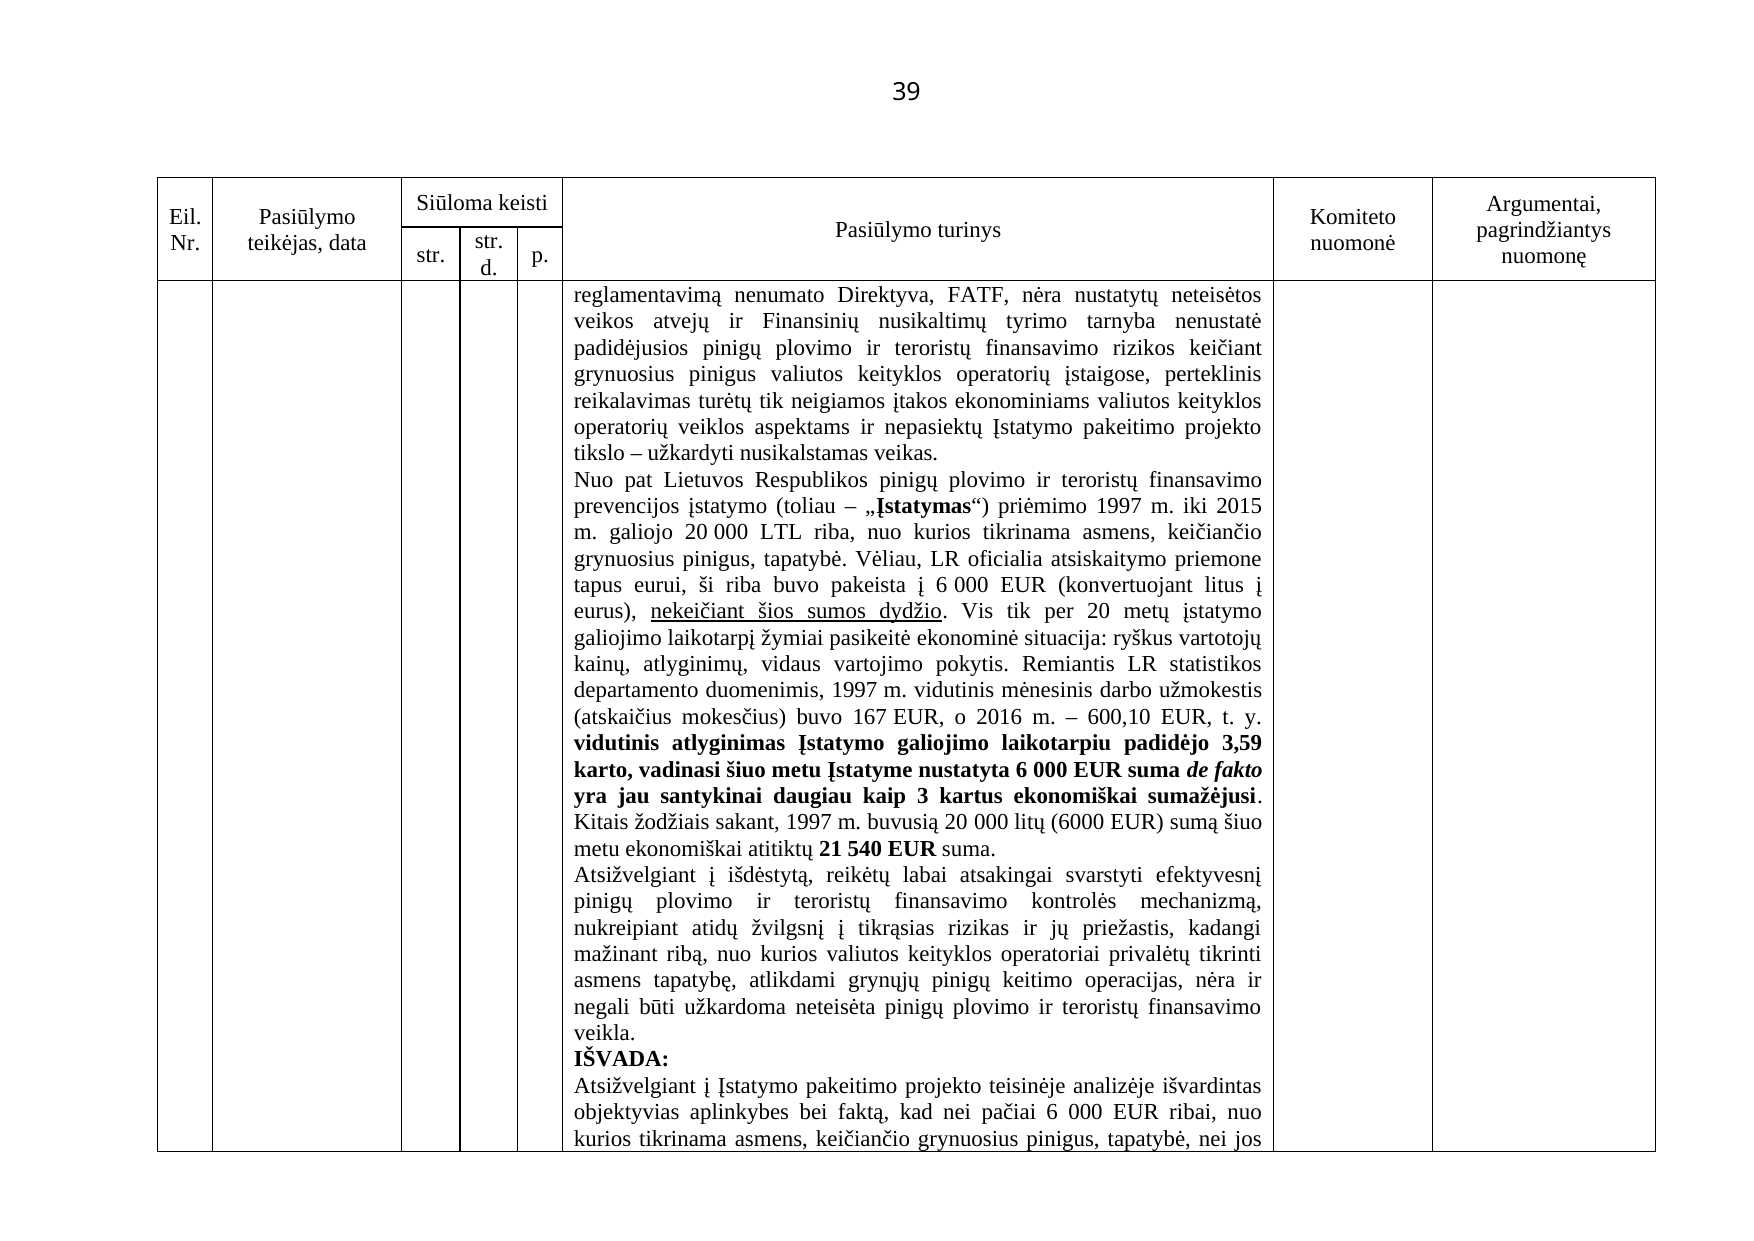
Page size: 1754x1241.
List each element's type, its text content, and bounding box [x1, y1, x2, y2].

table_cell [1274, 281, 1432, 1151]
table_cell Lietuvos Respublikos pinigų plovimo ir teroristų finansavimo prevencijos įstatymo Nr. VIII-275 pakeitimo įstatymo projekto teisinė analizė Gerbiamieji, Lietuvos valiutos keityklos operatorių asociacija (toliau – „Asociacija“) kreipėsi į mus, prašydama pateikti pastabas ir teisinę išvadą dėl Lietuvos Respublikos pinigų plovimo ir teroristų finansavimo prevencijos įstatymo Nr. VIII-275 pakeitimo įstatymo projekto (toliau – „Įstatymo pakeitimo projektas“) pateikimo. Atsakydami į paklausimą, teikiame žemiau nurodytus teisinius komentarus dėl Įstatymo pakeitimo projekto Asociacijai bei visoms su Įstatymo pakeitimo projekto priėmimu suinteresuotoms institucijoms. Aktualus numatomo reglamentavimo pakeitimas Įstatymo pakeitimo projektu yra siūloma keisti 9 straipsnyje „Kliento ir naudos gavėjo tapatybės nustatymas“ numatytą reglamentavimą nustatant, kad: „Finansų įstaigos ir kiti įpareigotieji subjektai, išskyrus asmenis, nurodytus šio straipsnio 3 ir 4 dalyse, privalo imtis priemonių ir nustatyti bei patikrinti ir kliento ir naudos gavėjo tapatybę: (1) prieš pradėdami dalykinius santykius; (2) prieš atlikdami vienkartines ar kelias tarpusavyje susijusias pinigines operacijas arba sudarydami sandorius, kurių suma lygi arba viršija 15 000 eurų ar ją atitinkančią sumą užsienio valiuta, nesvarbu, ar sandoris atliekamas vienos, ar kelių susijusių operacijų metu, išskyrus atvejus, kai kliento ir naudos gavėjo tapatybė jau yra nustatyta; (3) prieš atliekant valiutos keitimo operacijas (perkant arba parduodant valiutą) grynaisiais pinigais, jeigu perkamų arba parduodamų grynųjų pinigų suma lygi arba viršija 1 000 eurų [šiuo metu – 6000 eurų] sumą ar ją atitinkančią sumą užsienio valiuta, nesvarbu, ar sandoris atliekamas vienos, ar kelių susijusių operacijų metu; (4) vykdydami pinigų perlaidų grynaisiais pinigais paslaugas, kai siunčiamų ar gaunamų pinigų suma viršija 600 eurų ar ją atitinkančią sumą užsienio valiuta; (5) vykdydami ir priimdami pinigų pervedimus – vadovaudamiesi 2015 m. gegužės 20 d. Europos Parlamento ir Tarybos reglamentu (ES) 2015/847 dėl informacijos, teikiamos pervedant lėšas, kuriuo panaikinamas Reglamentas (EB) Nr. 1781/2006, nuostatomis; (6) kai kyla abejonių dėl anksčiau gautų kliento ir naudos gavėjo tapatybės duomenų teisingumo ar autentiškumo; (7) bet kuriuo kitu atveju, kai kyla įtarimas, kad yra, buvo ar bus vykdoma pinigų plovimo ir (ar) teroristų finansavimo veika“. Pažymėtina, kad nurodytu reglamentavimu ženkliai didinama tiesiogiai su Asociacijos nariais susijusi administracinė našta, mažinant šiuo metu galiojančioje Įstatymo redakcijoje 9 str. 1 d. 3 p. nurodytą 6 000 eurų sumą iki 1000 eurų, t. y. net šešis kartus. Pažymėtina, kad ši papildoma didžiulė administracinė našta nėra pažymėta Įstatymo pakeitimo projekto rengėjos Finansinių nusikaltimų tyrimo tarnybos rengtoje Administracinės naštos ūkio subjektams apskaičiavimo ataskaitoje (priedas Nr. 1 prie Įstatymo pakeitimo projekto), į ką neabejotinai būtina atsižvelgti (detalesnė teisinio reglamentavimo galimų padarinių apžvalga pateikiama šios teisinės išvados D dalyje). Įstatymo pakeitimo projekto rengimą paskatinusios priežastys ir tikslai neatitinka parengto Įstatymo pakeitimo projekto Įstatymo pakeitimo projekto rengėjai lydimuosiuose dokumentuose nurodo, kad Įstatymo pakeitimo projektas parengtas siekiant užtikrinti 2015 m. gegužės 20 d. Europos Parlamento ir Tarybos direktyvos (ES) 2015/849 dėl finansų sistemos naudojimo pinigų plovimui ir teroristų finansavimui prevencijos, kuria iš dalies keičiamas Europos Parlameno ir Tarybos reglamentas (ES) Nr. 648/2012 ir panaikinama Europos Parlamento ir Tarybos direktyva 2005/60/EB bei Komisijos direktyva 2006/70/EB (toliau – „Direktyva“), perkėlimą į Lietuvos Respublikos nacionalinę teisę. Direktyva iš esmės siekiama užtikrinti jos nuostatų atitiktį tarptautiniams reikalavimams, nustatytiems Finansinių veiksmų darbo grupės kovai su pinigų plovimu ir teroristų finansavimu (toliau – „FATF“) priimtose tarptautinėse rekomendacijose. Direktyvos nuostatos turi būti taikomos pinigų pervedimo, bet ne grynųjų pinigų operacijoms Atkreipiame Jūsų dėmesį į tai, kad Direktyvos ir nacionalinių teisės aktų atitikties lentelėje, kuri yra priedas Nr. 5 prie Įstatymo pakeitimo projekto, nurodoma, kad Direktyvos 11 straipsnio reglamentavimas yra perkeliamas ir įgyvendinamas visiškai. Šis Įstatymo pakeitimo projekto rengėjų teiginys nėra teisingas dėl žemiau nurodomų priežasčių. Direktyvos 11 str. nustatyta, jog Valstybės narės užtikrina, kad įpareigotieji subjektai deramo klientų tikrinimo priemones taikytų šiais atvejais: pradėdami verslo santykius; vykdydami nenuolatinį sandorį: (i) kurio vertė – 15 000 EUR ar daugiau, nepriklausomai nuo to, ar sandoris vykdomas kaip viena operacija, ar kaip keletas operacijų, kurios atrodo susijusios tarpusavyje, arba (ii) kuriuo pervedamos 1 000 EUR sumą viršijančios lėšos, kaip apibrėžta Europos Parlamento ir Tarybos reglamento (ES) 2015/847 (30) 3 straipsnio 9 punkte; <...>. Remiantis nurodytu Direktyvos reglamentavimu, asmuo įpareigojamas atlikti deramą kliento tikrinimą, jei: (a) vykdomas nenuolatinis sandoris; ir (b) pervedamos 1 000 EUR sumą viršijančios lėšos. Direktyva nenumato, kad klientų tikrinimą privalėtų atlikti nuolatiniu valiutos keitimu (grynųjų pinigų operacijomis) užsiimančios finansų įstaigos, tame tarpe ir valiutos keityklos operatoriai, kurie keičia (perka ir parduoda) grynuosius pinigus, o ne perveda lėšas, viršijančias 1 000 EUR sumą. Pažymėtina ir tai, kad Direktyvos 11 str. b (ii) p. nukreipia į Europos Parlamento ir Tarybos reglamento (ES) 2015/847 3 str. 9 p., kaip nuostatą, reglamentuojančią atvejį, kuomet klientų tikrinimas privalomas. Europos Parlamento ir Tarybos reglamentas (ES) 2015/847 dėl informacijos, teikiamos pervedant lėšas, ir kuriuo panaikinamas Reglamentas (EB) Nr. 1781/2006, yra taikomas lėšų pervedimams bet kuria valiuta, kuriuos siunčia arba gauna Sąjungoje įsisteigęs mokėjimo paslaugų teikėjas arba tarpinis mokėjimo paslaugų teikėjas. Nurodome, kad reglamentas nereglamentuoja teisinių santykių vykdant grynųjų pinigų keitimo operacijas. Dėl išvardytų priežasčių, Įstatymo pakeitimo projekte numatytas Direktyvos perkėlimas neatitinka Direktyvoje numatyto tikslo ir yra atliktas netinkamai. Pagal FATF rekomendacijas valiutos keityklų operacijoms nustatytas 15 000 EUR slenkstis Aiškinamajame Įstatymo pakeitimo projekto rašte nurodoma, kad Direktyva iš esmės siekiama užtikrinti jos nuostatų atitiktį tarptautiniams reikalavimams, nustatytiems Finansinių veiksmų darbo grupės kovai su pinigų plovimu ir teroristų finansavimu (toliau – „FATF“) priimtose tarptautinėse rekomendacijose. FATF yra Didžiojo septyneto sprendimu 1989 m. Paryžiaus susitikime sudaryta organizacija, globali pinigų plovimo ir teroristų finansavimo nusikaltimų užkardymo ir prevencijos standartų formuotoja pasaulyje. FATF metodologiją savo vertinimų metu naudoja Pasaulio bankas, Tarptautinis valiutos fondas, Europos Taryba ir visos kitos pasaulio regioninės organizacijos, stebinčios valstybių atitiktį privalomiems tarptautiniams reikalavimams pinigų plovimo ir teroristų finansavimo sityje. Europos Sąjunga FATF standartus įgyvendina per direktyvas ir reglamentus. Kaip įgyvendina FATF rekomendacijas Lietuvos Respublika yra atskaitinga Europos Tarybos MONEYVAL komitetui. FATF rekomendacijas Lietuvos Respublika, o konkrečiai – įstatymų leidėjas – turėtų įgyvendinti atsižvelgdamas į konkrečias FATF rekomendacijų nuostatas. Pažymėtina, kad vadovaujantis FATF Rekomendacijomis nustatyti slenksčiai sandoriams, kuriuos įgyvendinant subjektams yra reikalaujama atlikti klientų patikrą. Minėti slenksčiai yra šie: Finansų įstaigoms yra 15 000 USD/EUR; Kazino, įskaitant interneto kazino 3 000 USD/EUR; Tauriųjų metalų ir akmenų perpardavinėtojams, kai perkama ar parduodama grynaisiais 15 000 USD/EUR. Pažymėtina, kad finansų įstaigoms, kurioms, pagal FATF rekomendacijas yra taikomas 15 000 USD/EUR slenkstis, pagal FATF rekomendacijas yra laikomos valiutos keityklos. Akivaizdu, kad Įstatymo pakeitimo projekto rengėjai klaidingai aiškina FATF Rekomendacijas, kurios pabrėžia, kad valstybės narės turi galimybę nustatyti de minimis slenkstį tarpvalstybiniams pinigų pervedimams, kuris negalėtų viršyti 1 000 USD/EUR. Ši nuostata nereiškia, kad grynųjų pinigų keitimo operacijoms taip pat turėtų būti taikomas 1 000 USD/EUR slenkstis. Įstatymo pakeitimo projekto tikslai nepagrįstai taikomi grynųjų pinigų keitimui valiutos keityklose Įstatymo pakeitimo projekto rengėjai nustato, kad Įstatymo pakeitimo projekto tikslas yra atsižvelgiant į Direktyvos nuostatas ir FATF rekomendacijas kovos su pinigų plovimu ir teroristų finansavimu srityje, pakeisti ir papildyti Lietuvos Respublikos pinigų plovimo ir teroristų finansavimo prevencijos įstatymo nuostatas, taip tobulinant pinigų plovimo ir teroristų finansavimo prevencijos teisinį reguliavimą. Vis dėlto, atsižvelgiant į B dalyje išdėstytus argumentus, Įstatymo pakeitimo projektu Direktyvos ir FATF rekomendacijos nėra įgyvendinamos tinkamai, todėl šis Įstatymo pakeitimo projekto tikslas nėra tinkamai įgyvendinamas. Įstatymo pakeitimo projektu taip pat siekiama pakeisti ir papildyti įstatymo nuostatas. Pasak Įstatymo pakeitimo projekto rengėjų, naujos teisinio reglamentavimo nuostatos sudarys teisines prielaidas efektyviau taikyti pinigų plovimo ir teroristų finansavimo prevencijos priemones, formuos nepakantumą ir nepalankią erdvę pinigų plovimo ir teroristų finansavimo atsiradimo aplinkybėms, įgyvendins Direktyvos nuostatas. Be to, nurodoma, kad priėmus Įstatymo pakeitimo projektą bus efektyviau taikomos pinigų plovimo ir teroristų finansavimo prevencijos priemonės, atsiras prielaidos efektyvesniam šių nusikaltimų užkardymui. Nurodome, kad su aukščiau išdėstytais Įstatymo pakeitimo projekto priėmimo tikslais nesutinkame ir nemanome, kad būtent valiutų keityklos operatorių administracinės naštos didinimas gali pasiekti efektyvesnį pinigų plovimo ir teroristų finansavimo prevencijos priemonių taikymą, ar, tuo labiau sudaryti prielaidas nusikaltimų užkardymui. Savo poziciją grindžiame žemiau nurodytais argumentais. 1. Valiutos keityklos operatorių veikla keičiant grynuosius pinigus neatitinka pinigų plovimo sąvokos Pagal galiojančią Lietuvos Respublikos pinigų plovimo ir teroristų prevencijos įstatymo 2 str. 17 d. (ši nuostata nėra keičiama Įstatymo pakeitimo projektu) pinigų plovimas yra suprantamas kaip: turto teisinės padėties pakeitimas arba turto perdavimas, žinant, kad šis turtas yra gautas iš nusikalstamos veikos arba dalyvaujant tokioje veikoje, siekiant nuslėpti arba užmaskuoti neteisėtą turto kilmę arba siekiant padėti bet kokiam nusikalstamoje veikoje dalyvaujančiam asmeniui išvengti teisinių šios veikos pasekmių; turto tikrojo pobūdžio, tikrosios kilmės, šaltinio, vietos, disponavimo, judėjimo, nuosavybės teisių arba su nuosavybe susijusių teisių nuslėpimas arba užmaskavimas, žinant, kad šis turtas yra gautas iš nusikalstamos veikos arba dalyvaujant tokioje veikoje; turto įgijimas, valdymas ar naudojimas, įgijimo (perdavimo) metu žinant, kad šis turtas gautas iš nusikalstamos veikos arba dalyvaujant tokioje veikoje; rengimasis, pasikėsinimas padaryti, bendrininkavimas darant bet kurią iš šios dalies 1–3 punktuose nurodytų veikų. Visais aukščiau nurodytais atvejais siekiama paslėpti nusikalstamą kapitalo prigimtį, suteikiant jam teisėtą įvaizdį. Pateikiant pinigų plovimo sąvokas paprastai išskiriami du pinigų plovimo momentai: pinigų plovimui naudojamų pajamų šaltinis yra nusikaltimas, t. y. pajamos, gautos nusikalstamu būdu, ir šiomis pajamomis yra disponuojama arba su jomis atliekamos įvairios finansinės operacijos taip, kad teisiniu požiūriu jos būtų traktuojamos kaip teisėtos, t. y. gautos iš legalių šaltinių. Svarbu pabrėžti, kad siekiant patraukti asmenį baudžiamojon atsakomybėn, privalo būti įrodyti ABU aukščiau paminėti pinigų plovimo momentai. Analizuojant pinigų plovimo sąvoką bei vertinant ją valiutos keityklos operatorių veiklos kontekste, turime pažymėti, kad grynųjų pinigų keitimą atliekantys subjektai neprivalo (neturi tam teisinio įpareigojimo) tikrinti jiems pateikiamų grynųjų pinigų kilmės. Pagal šiuo metu galiojantį tęsinį reglamentavimą kliento lėšų kilmės anketą tuo atveju, kai keičiama suma viršija nustatytą ribą pildo ir pasirašo pats klientas, o valiutos keityklos operatoriai neturi teisinių ir techninių galimybių patikrinti tokios informacijos tikrumą ir patikimumą. Net jei dabar galiojanti 6 000 EUR riba, nuo kurios valiutos keityklos operatoriai privalo tikrinti asmens tapatybę, sumažėtų iki 1 000 EUR, toks reglamentavimas nesumažintų pinigų plovimo veikos galimybių, nes nėra ir nebūtų atsekamas keičiamų pinigų šaltinis. Atkreiptinas dėmesys į tai, kad tam tikros ribos, nuo kurios yra tikrinama asmens tapatybė nustatymas (be pareigos pranešti atitinkamoms kompetentingoms institucijoms) savaime nesumažina pinigų plovimo ir teroristų finansavimo rizikos, kadangi asmuo gali keisti valiutą skirtingose skirtingų bankų ir kitų finansų įstaigų valiutos keityklose. Dėl nurodytų priežasčių, užkraunant perteklinę, nepagrįstą administracinę naštą keitykloms nebus užkardoma neteisėta veikla – pinigų plovimas. 2. Grynųjų pinigų keitimo veikloje iki šiol nėra nustatyta nei vieno pinigų plovimo ir (ar) teroristų finansavimo atvejo Finansinių nusikaltimų tyrimo tarnyba prie Lietuvos Respublikos vidaus ministerijos 2015 m. atliko nacionalinį pinigų plovimo ir teroristų finansavimo rizikos vertinimą. Rizikos vertinimas buvo atliktas vykdant privalomus FATF reikalavimus – nustatyti ir suprasti valstybėse esančias pinigų plovimo ir teroristų finansavimo rizikas ir jas mažinti. Remiantis atlikto nacionalinio pinigų plovimo ir teroristų finansavimo rizikos vertinimo rezultatais nustatyta, kad finansų įstaigos (prie kurių yra priskiriamos ir valiutų keityklos operatoriai) pasižymi aukštu pinigų plovimo ir teroristų finansavimo prevencijos reikalavimų suvokimo lygiu, trūkumai yra nereikšmingi ir jie gali būti ištaisyti pasitelkus praktinių mokymų bei seminarų metodus. Pinigai Lietuvoje dažniausiai plaunami vertybinių popierių rinkoje, perkant akcinių bendrovių akcijas, nekilnojamąjį turtą mažesnėmis kainomis, atliekant eksporto ir importo operacijas. Viešai prieinamų šaltinių duomenimis, pinigų plovimo ir (ar) teroristų finansavimo atvejų keičiant grynuosius pinigus valiutos keityklose nebuvo nustatyta. Papildomai nurodome, kad atidžiai išanalizavus Liteko, Infolex ir InfoCuria sistemose skelbiamas tiek civilines, tiek baudžiamąsias bylas (iš viso peržiūrėta virš 300 bylų), susijusias su pinigų plovimu ir teroristų finansavimu, per visą teismų praktiką, susijusią su pinigų plovimu ir teroristų finansavimu, nenustatyta nei viena byla, kurioje būtų konstatuotas pinigų plovimo ir (ar) teroristų finansavimo atvejis keičiant grynuosius pinigus valiutos keityklose. Šis faktas neabejotinai suponuoja, kad dabartinis grynųjų pinigų plovimo prevencijos teisinis reguliavimas valiutos keitimui yra visiškai pakankamas ir užtikrina pinigų plovimo valiutų keityklose nebuvimą. Pažymėtina, kad Įstatymo pakeitimo projekte numatyta, kad kas 4 metus turi būti atliekamas nacionalinis pinigų plovimo ir teroristų finansavimo rizikos vertinimas, kuriuo vadovaujantis nustatomos priemonės šios rizikos valdymui ir mažinimui. Atkreipiame Jūsų dėmesį į tai, kad Įstatymo pakeitimo projekte numatytos drastiškos rizikos valdymo ir mažinimo priemonės galėtų būti taikomos tik tuo atveju, jei ta rizika realiai egzistuoja ir jos negalima sumažinti taikant dabartinį teisinį reguliavimą bei kitus būdus (pvz. rengiant seminarus ir pan.). Objektyvios aplinkybės suponuoja Įstatymo pakeitimo projekte reglamentuojamos sumos padidinimą iki 15 000 EUR Kaip minėta aukščiau, Įstatymo pakeitimo projektu sukuriama didžiulė administracinė našta valiutos keityklos operatoriams, kurių veiklą prižiūri Lietuvos Bankas ir reglamentuoja tik 2014 m. priimtas Valiutos keityklos operatorių įstatymas. Asociacijos žiniomis, nuo 2014 m. iki šiol nebuvo nustatyta grubių valiutos keityklos operatorių veiklos pažeidimų ar pinigų plovimo ir teroristų finansavimo atvejų keičiant grynuosius pinigus, todėl Asociacijai nėra suprantamas ir objektyviai pateisinamas didesnės jos narių veiklos ribojimas. Remiantis Įstatymo pakeitimo projektu, valiutos keityklos operatoriai būtų įpareigojami nustatyti ir patikrinti asmenų tapatybę remiantis dokumentais, duomenimis ir (ar) informacija, gauta iš patikimo nepriklausomo šaltinio. Tokio tikrinimo rezultatai turėtų būti fiksuojami tik valiutos keityklos operatorių registracijos žurnaluose, nesiunčiant atitinkamų duomenų valstybinėms institucijoms. Vadinasi, administracinė našta tenka keitykloms, o valstybinės institucijos, turinčios įgalinimus, žinių ir techninių galimybių užkardyti nusikalstamas veikas, prieigos prie informacijos apie grynųjų pinigų keitimo operacijas, viršijančias 1 000 EUR sumą, kaip nustatyta Įstatymo pakeitimo projekte, neturės. Atsižvelgiant į Asociacijos narių praktiką, asmens tikrinimo procedūros, kurių, jei bus priimtas Įstatymo pakeitimo projektas, padaugės šešis kartus, vidutiniškai užtrunka apie 15 minučių. Jei laikysime, kad per dieną bus atlikta 10-20 tokių operacijų, jų atlikimas užtruks apie 2-5 valandas. Pažymėtina, kad Įstatymo pakeitimo projekte nėra argumentuojama, kodėl yra reikalinga keisti dabartinę 6 000 EUR ribą, nuo kurios tikrinama asmens, keičiančio grynuosius pinigus, tapatybė. Jei įpareigojimo keisti reglamentavimą nenumato Direktyva, FATF, nėra nustatytų neteisėtos veikos atvejų ir Finansinių nusikaltimų tyrimo tarnyba nenustatė padidėjusios pinigų plovimo ir teroristų finansavimo rizikos keičiant grynuosius pinigus valiutos keityklos operatorių įstaigose, perteklinis reikalavimas turėtų tik neigiamos įtakos ekonominiams valiutos keityklos operatorių veiklos aspektams ir nepasiektų Įstatymo pakeitimo projekto tikslo – užkardyti nusikalstamas veikas. Nuo pat Lietuvos Respublikos pinigų plovimo ir teroristų finansavimo prevencijos įstatymo (toliau – „Įstatymas“) priėmimo 1997 m. iki 2015 m. galiojo 20 000 LTL riba, nuo kurios tikrinama asmens, keičiančio grynuosius pinigus, tapatybė. Vėliau, LR oficialia atsiskaitymo priemone tapus eurui, ši riba buvo pakeista į 6 000 EUR (konvertuojant litus į eurus), nekeičiant šios sumos dydžio. Vis tik per 20 metų įstatymo galiojimo laikotarpį žymiai pasikeitė ekonominė situacija: ryškus vartotojų kainų, atlyginimų, vidaus vartojimo pokytis. Remiantis LR statistikos departamento duomenimis, 1997 m. vidutinis mėnesinis darbo užmokestis (atskaičius mokesčius) buvo 167 EUR, o 2016 m. – 600,10 EUR, t. y. vidutinis atlyginimas Įstatymo galiojimo laikotarpiu padidėjo 3,59 karto, vadinasi šiuo metu Įstatyme nustatyta 6 000 EUR suma de fakto yra jau santykinai daugiau kaip 3 kartus ekonomiškai sumažėjusi. Kitais žodžiais sakant, 1997 m. buvusią 20 000 litų (6000 EUR) sumą šiuo metu ekonomiškai atitiktų 21 540 EUR suma. Atsižvelgiant į išdėstytą, reikėtų labai atsakingai svarstyti efektyvesnį pinigų plovimo ir teroristų finansavimo kontrolės mechanizmą, nukreipiant atidų žvilgsnį į tikrąsias rizikas ir jų priežastis, kadangi mažinant ribą, nuo kurios valiutos keityklos operatoriai privalėtų tikrinti asmens tapatybę, atlikdami grynųjų pinigų keitimo operacijas, nėra ir negali būti užkardoma neteisėta pinigų plovimo ir teroristų finansavimo veikla. IŠVADA: Atsižvelgiant į Įstatymo pakeitimo projekto teisinėje analizėje išvardintas objektyvias aplinkybes bei faktą, kad nei pačiai 6 000 EUR ribai, nuo kurios tikrinama asmens, keičiančio grynuosius pinigus, tapatybė, nei jos mažinimui nėra jokio teisinio pagrindo, šią ribą pagal Direktyvą ir FATF rekomendacijas nustatyti 15 000 EUR ir : Įstatymo pakeitimo projekto 9 str. 1 d. 2 p. išdėstyti taip: „prieš atlikdami vienkartines ar kelias tarpusavyje susijusias pinigines operacijas, įskaitant valiutos keitimo (pirkimo ir pardavimo) operacijas grynaisiais pinigais, arba sudarydami sandorius, kurių suma lygi arba viršija 15 000 eurų ar ją atitinkančią sumą užsienio valiuta, nesvarbu, ar sandoris atliekamas vienos, ar kelių susijusių operacijų metu, išskyrus atvejus, kai kliento ir naudos gavėjo tapatybė jau yra nustatyta; Įstatymo pakeitimo projekto 9 str. 1 d. 3 p. panaikinti. [563, 281, 1273, 1151]
table_header Pasiūlymo teikėjas, data [213, 178, 401, 280]
table_header Pasiūlymo turinys [563, 178, 1273, 280]
table_cell [518, 281, 562, 1151]
table_header Siūloma keisti [402, 178, 562, 226]
table_cell [402, 281, 459, 1151]
table_cell [158, 281, 212, 1151]
table_header Eil. Nr. [158, 178, 212, 280]
table_cell [461, 281, 517, 1151]
table_cell [213, 281, 401, 1151]
table_cell str. [402, 228, 459, 280]
table_header Argumentai, pagrindžiantys nuomonę [1433, 178, 1655, 280]
table_cell p. [518, 228, 562, 280]
table_header Komiteto nuomonė [1274, 178, 1432, 280]
table_cell str. d. [461, 228, 517, 280]
table_cell [1433, 281, 1655, 1151]
